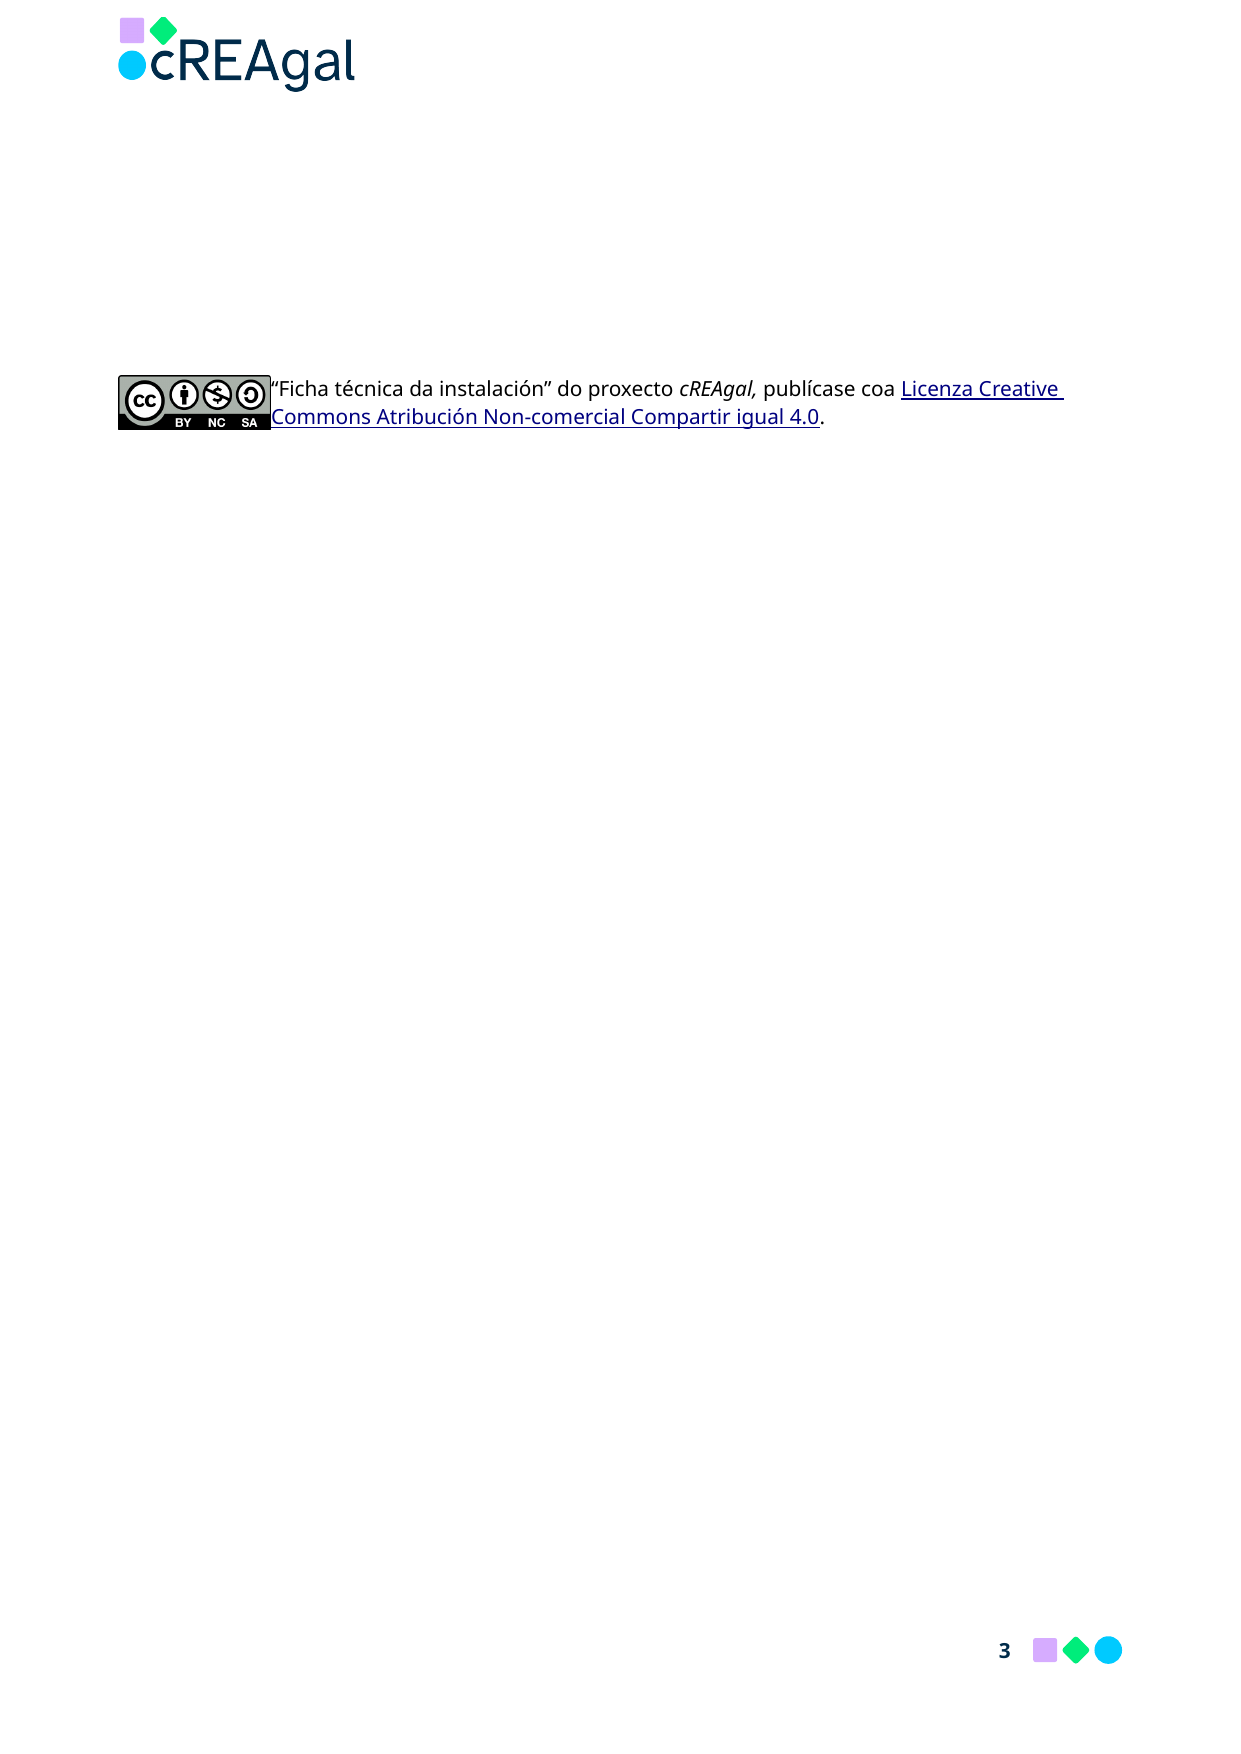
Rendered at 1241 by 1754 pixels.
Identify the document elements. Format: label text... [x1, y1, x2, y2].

picture [118, 375, 271, 430]
text “Ficha técnica da instalación” do proxecto cREAgal, publícase coa Licenza Creative Commons Atribución Non-comercial Compartir igual 4.0. [118, 374, 1122, 431]
picture [118, 17, 355, 92]
